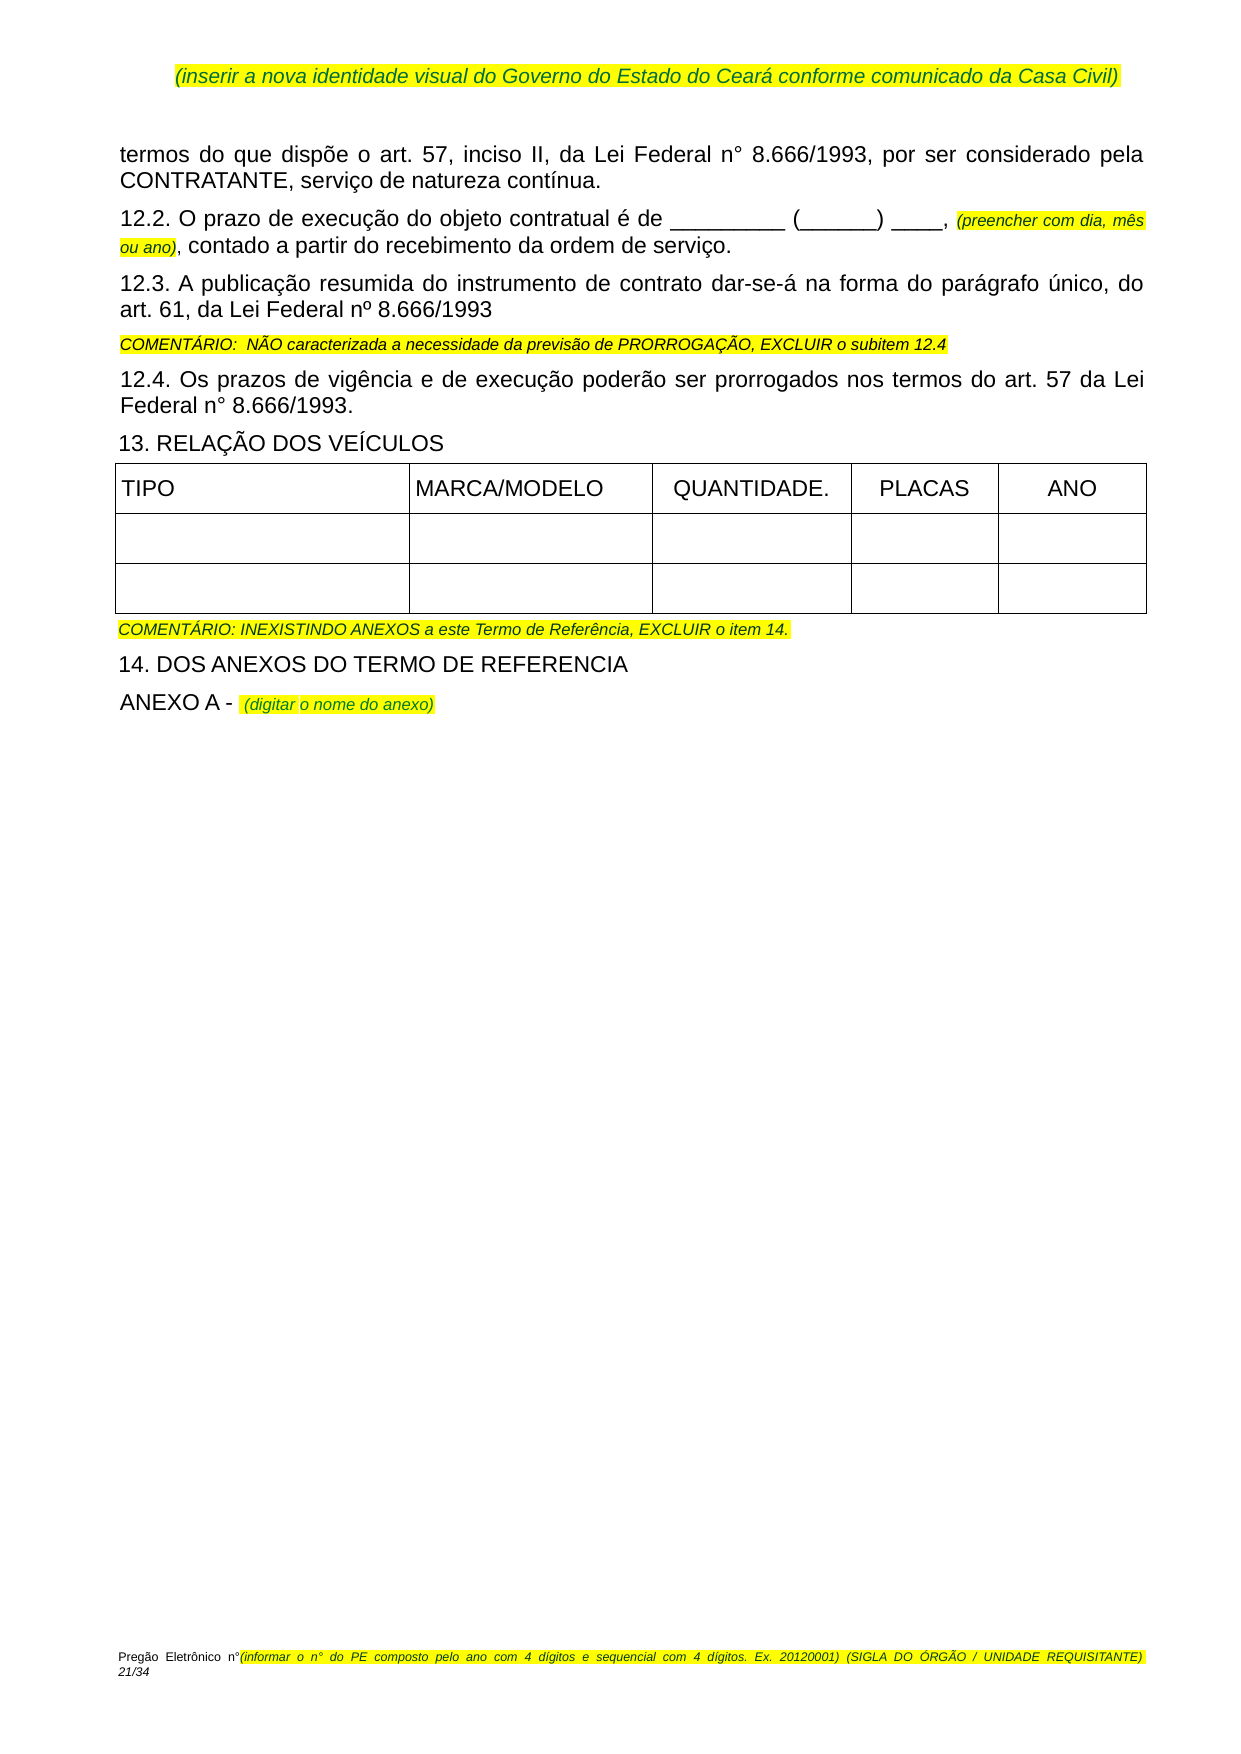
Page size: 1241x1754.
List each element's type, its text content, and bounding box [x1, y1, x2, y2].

text COMENTÁRIO: NÃO caracterizada a necessidade da previsão de PRORROGAÇÃO, EXCLUIR o subitem 12.4 [119, 334, 1146, 354]
table_cell [999, 564, 1146, 613]
table_header MARCA/MODELO [410, 464, 652, 513]
text COMENTÁRIO: INEXISTINDO ANEXOS a este Termo de Referência, EXCLUIR o item 14. [118, 619, 1146, 639]
table_cell [999, 514, 1146, 563]
table_cell [116, 564, 409, 613]
table_cell [116, 514, 409, 563]
table_header PLACAS [852, 464, 998, 513]
text 12.2. O prazo de execução do objeto contratual é de _________ (______) ____, (preencher com dia, mês ou ano), contado a partir do recebimento da ordem de serviço. [120, 205, 1146, 258]
table_cell [653, 514, 851, 563]
text 13. RELAÇÃO DOS VEÍCULOS [118, 430, 1146, 457]
table_header ANO [999, 464, 1146, 513]
text 14. DOS ANEXOS DO TERMO DE REFERENCIA [118, 651, 1146, 677]
table_cell [410, 514, 652, 563]
text 12.4. Os prazos de vigência e de execução poderão ser prorrogados nos termos do art. 57 da Lei Federal n° 8.666/1993. [120, 366, 1146, 418]
text ANEXO A - (digitar o nome do anexo) [119, 689, 1146, 715]
table_header TIPO [116, 464, 409, 513]
text termos do que dispõe o art. 57, inciso II, da Lei Federal n° 8.666/1993, por ser considerado pela CONTRATANTE, serviço de natureza contínua. [119, 141, 1146, 193]
text 12.3. A publicação resumida do instrumento de contrato dar-se-á na forma do parágrafo único, do art. 61, da Lei Federal nº 8.666/1993 [119, 270, 1146, 323]
table_cell [653, 564, 851, 613]
table_header QUANTIDADE. [653, 464, 851, 513]
table_cell [410, 564, 652, 613]
table_cell [852, 564, 998, 613]
table_cell [852, 514, 998, 563]
